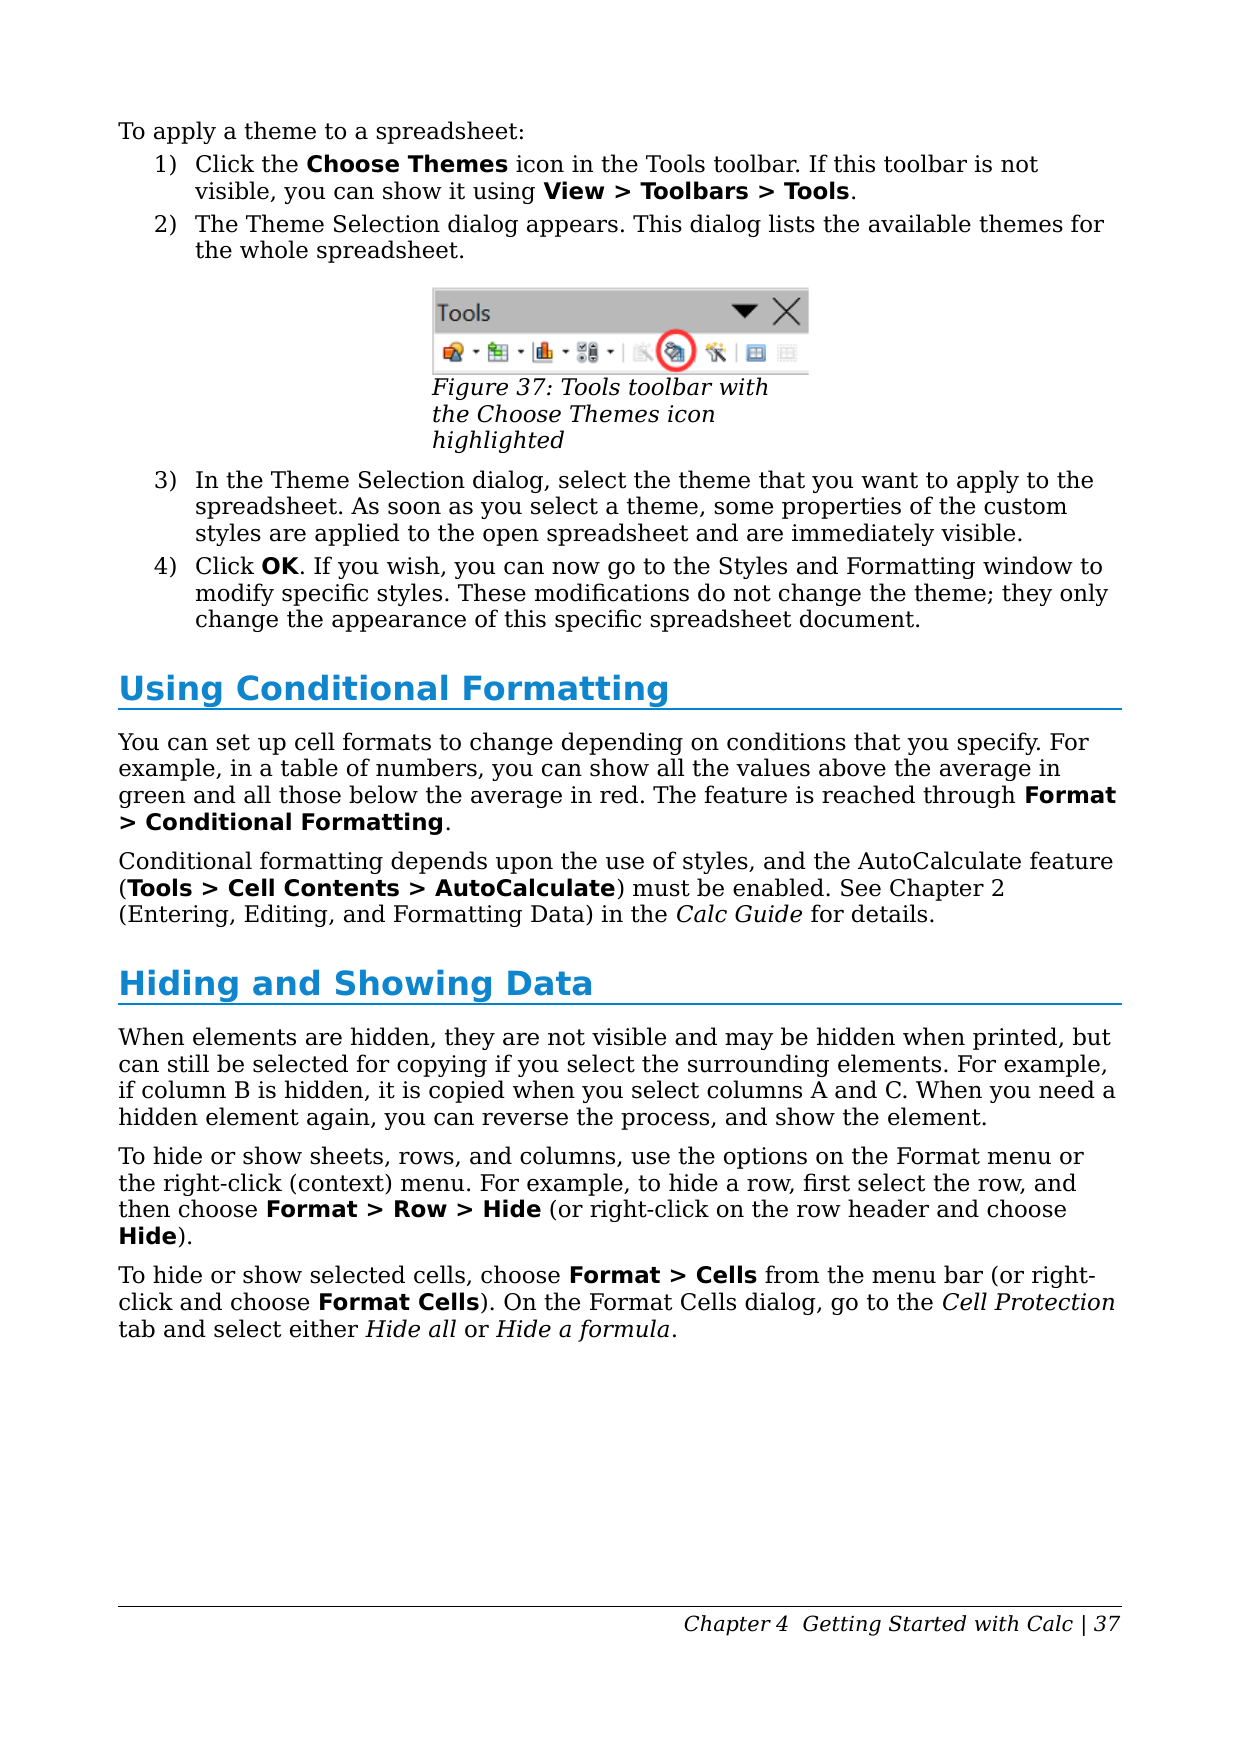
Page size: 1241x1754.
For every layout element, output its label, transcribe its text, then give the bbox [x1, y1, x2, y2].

list To apply a theme to a spreadsheet: [118, 118, 1122, 145]
list The Theme Selection dialog appears. This dialog lists the available themes for the whole spreadsheet. [177, 211, 1122, 264]
list In the Theme Selection dialog, select the theme that you want to apply to the spreadsheet. As soon as you select a theme, some properties of the custom styles are applied to the open spreadsheet and are immediately visible. [177, 467, 1122, 547]
text Conditional formatting depends upon the use of styles, and the AutoCalculate feature (Tools > Cell Contents > AutoCalculate) must be enabled. See Chapter 2 (Entering, Editing, and Formatting Data) in the Calc Guide for details. [118, 848, 1122, 928]
subtitle Hiding and Showing Data [118, 964, 1122, 1003]
list Click OK. If you wish, you can now go to the Styles and Formatting window to modify specific styles. These modifications do not change the theme; they only change the appearance of this specific spreadsheet document. [177, 553, 1122, 633]
picture [431, 282, 809, 375]
text Figure 37: Tools toolbar with the Choose Themes icon highlighted [432, 375, 808, 454]
subtitle Using Conditional Formatting [118, 669, 1122, 708]
text To hide or show selected cells, choose Format > Cells from the menu bar (or right-click and choose Format Cells). On the Format Cells dialog, go to the Cell Protection tab and select either Hide all or Hide a formula. [118, 1262, 1122, 1342]
list Click the Choose Themes icon in the Tools toolbar. If this toolbar is not visible, you can show it using View > Toolbars > Tools. [177, 151, 1122, 204]
text You can set up cell formats to change depending on conditions that you specify. For example, in a table of numbers, you can show all the values above the average in green and all those below the average in red. The feature is reached through Format > Conditional Formatting. [118, 729, 1122, 836]
text To hide or show sheets, rows, and columns, use the options on the Format menu or the right-click (context) menu. For example, to hide a row, first select the row, and then choose Format > Row > Hide (or right-click on the row header and choose Hide). [118, 1143, 1122, 1250]
text When elements are hidden, they are not visible and may be hidden when printed, but can still be selected for copying if you select the surrounding elements. For example, if column B is hidden, it is copied when you select columns A and C. When you need a hidden element again, you can reverse the process, and show the element. [118, 1024, 1122, 1131]
